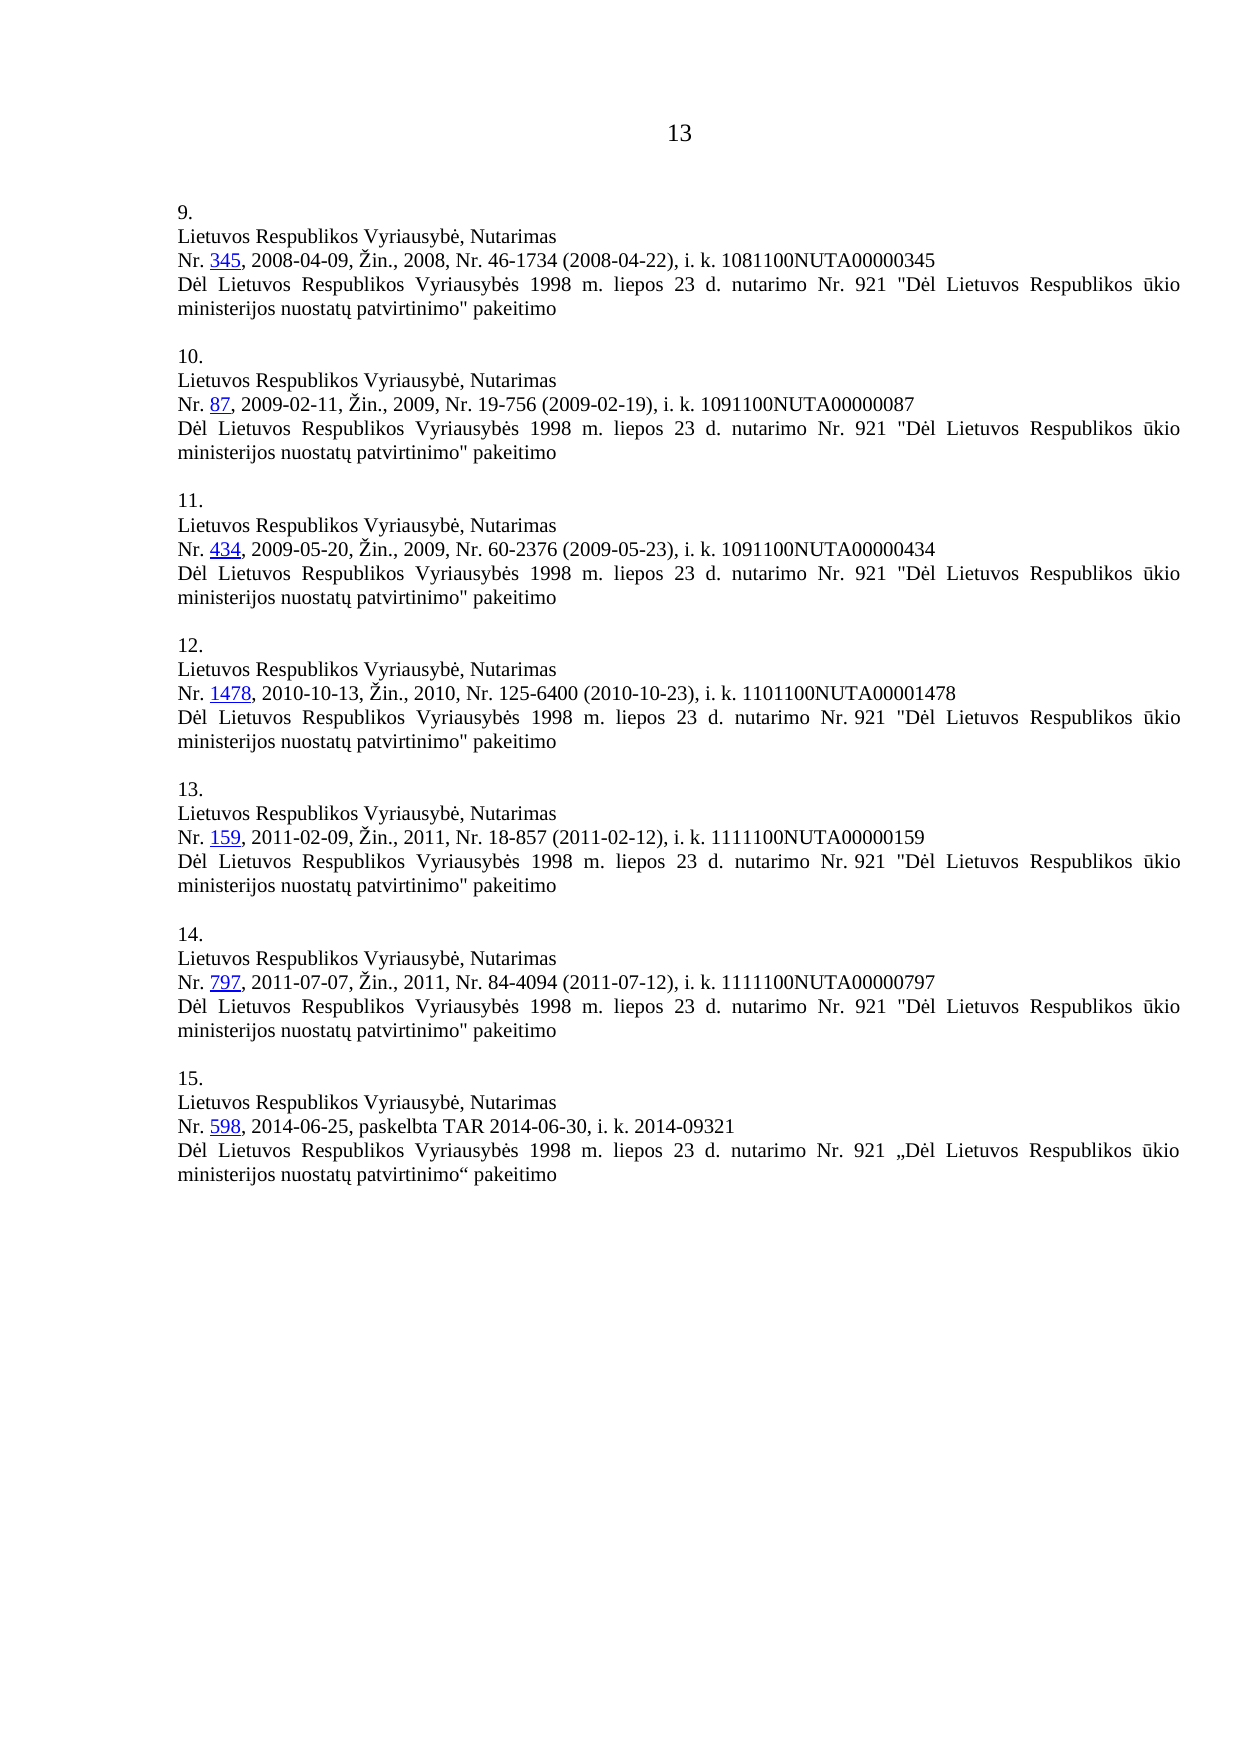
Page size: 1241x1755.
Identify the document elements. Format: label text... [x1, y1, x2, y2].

text 9. [177, 200, 1181, 224]
text Nr. 434, 2009-05-20, Žin., 2009, Nr. 60-2376 (2009-05-23), i. k. 1091100NUTA00000434 [177, 537, 1181, 561]
text Nr. 345, 2008-04-09, Žin., 2008, Nr. 46-1734 (2008-04-22), i. k. 1081100NUTA00000345 [177, 248, 1181, 272]
text Lietuvos Respublikos Vyriausybė, Nutarimas [177, 512, 1181, 537]
text Nr. 87, 2009-02-11, Žin., 2009, Nr. 19-756 (2009-02-19), i. k. 1091100NUTA00000087 [177, 392, 1181, 416]
text Nr. 159, 2011-02-09, Žin., 2011, Nr. 18-857 (2011-02-12), i. k. 1111100NUTA00000159 [177, 825, 1181, 849]
text Lietuvos Respublikos Vyriausybė, Nutarimas [177, 801, 1181, 825]
text Lietuvos Respublikos Vyriausybė, Nutarimas [177, 224, 1181, 248]
text Dėl Lietuvos Respublikos Vyriausybės 1998 m. liepos 23 d. nutarimo Nr. 921 "Dėl Lietuvos Respublikos ūkio ministerijos nuostatų patvirtinimo" pakeitimo [177, 849, 1181, 897]
text 15. [177, 1066, 1181, 1090]
text Lietuvos Respublikos Vyriausybė, Nutarimas [177, 657, 1181, 681]
text Lietuvos Respublikos Vyriausybė, Nutarimas [177, 368, 1181, 392]
text 14. [177, 922, 1181, 946]
text Dėl Lietuvos Respublikos Vyriausybės 1998 m. liepos 23 d. nutarimo Nr. 921 "Dėl Lietuvos Respublikos ūkio ministerijos nuostatų patvirtinimo" pakeitimo [177, 272, 1181, 320]
text Dėl Lietuvos Respublikos Vyriausybės 1998 m. liepos 23 d. nutarimo Nr. 921 "Dėl Lietuvos Respublikos ūkio ministerijos nuostatų patvirtinimo" pakeitimo [177, 561, 1181, 609]
text Nr. 598, 2014-06-25, paskelbta TAR 2014-06-30, i. k. 2014-09321 [177, 1114, 1181, 1138]
text 10. [177, 344, 1181, 368]
text Lietuvos Respublikos Vyriausybė, Nutarimas [177, 1090, 1181, 1114]
text Dėl Lietuvos Respublikos Vyriausybės 1998 m. liepos 23 d. nutarimo Nr. 921 "Dėl Lietuvos Respublikos ūkio ministerijos nuostatų patvirtinimo" pakeitimo [177, 994, 1181, 1042]
text Dėl Lietuvos Respublikos Vyriausybės 1998 m. liepos 23 d. nutarimo Nr. 921 „Dėl Lietuvos Respublikos ūkio ministerijos nuostatų patvirtinimo“ pakeitimo [177, 1138, 1181, 1186]
text Dėl Lietuvos Respublikos Vyriausybės 1998 m. liepos 23 d. nutarimo Nr. 921 "Dėl Lietuvos Respublikos ūkio ministerijos nuostatų patvirtinimo" pakeitimo [177, 705, 1181, 753]
text 12. [177, 633, 1181, 657]
text 13. [177, 777, 1181, 801]
text 11. [177, 488, 1181, 512]
text Dėl Lietuvos Respublikos Vyriausybės 1998 m. liepos 23 d. nutarimo Nr. 921 "Dėl Lietuvos Respublikos ūkio ministerijos nuostatų patvirtinimo" pakeitimo [177, 416, 1181, 464]
text Lietuvos Respublikos Vyriausybė, Nutarimas [177, 946, 1181, 970]
text Nr. 797, 2011-07-07, Žin., 2011, Nr. 84-4094 (2011-07-12), i. k. 1111100NUTA00000797 [177, 970, 1181, 994]
text Nr. 1478, 2010-10-13, Žin., 2010, Nr. 125-6400 (2010-10-23), i. k. 1101100NUTA00001478 [177, 681, 1181, 705]
